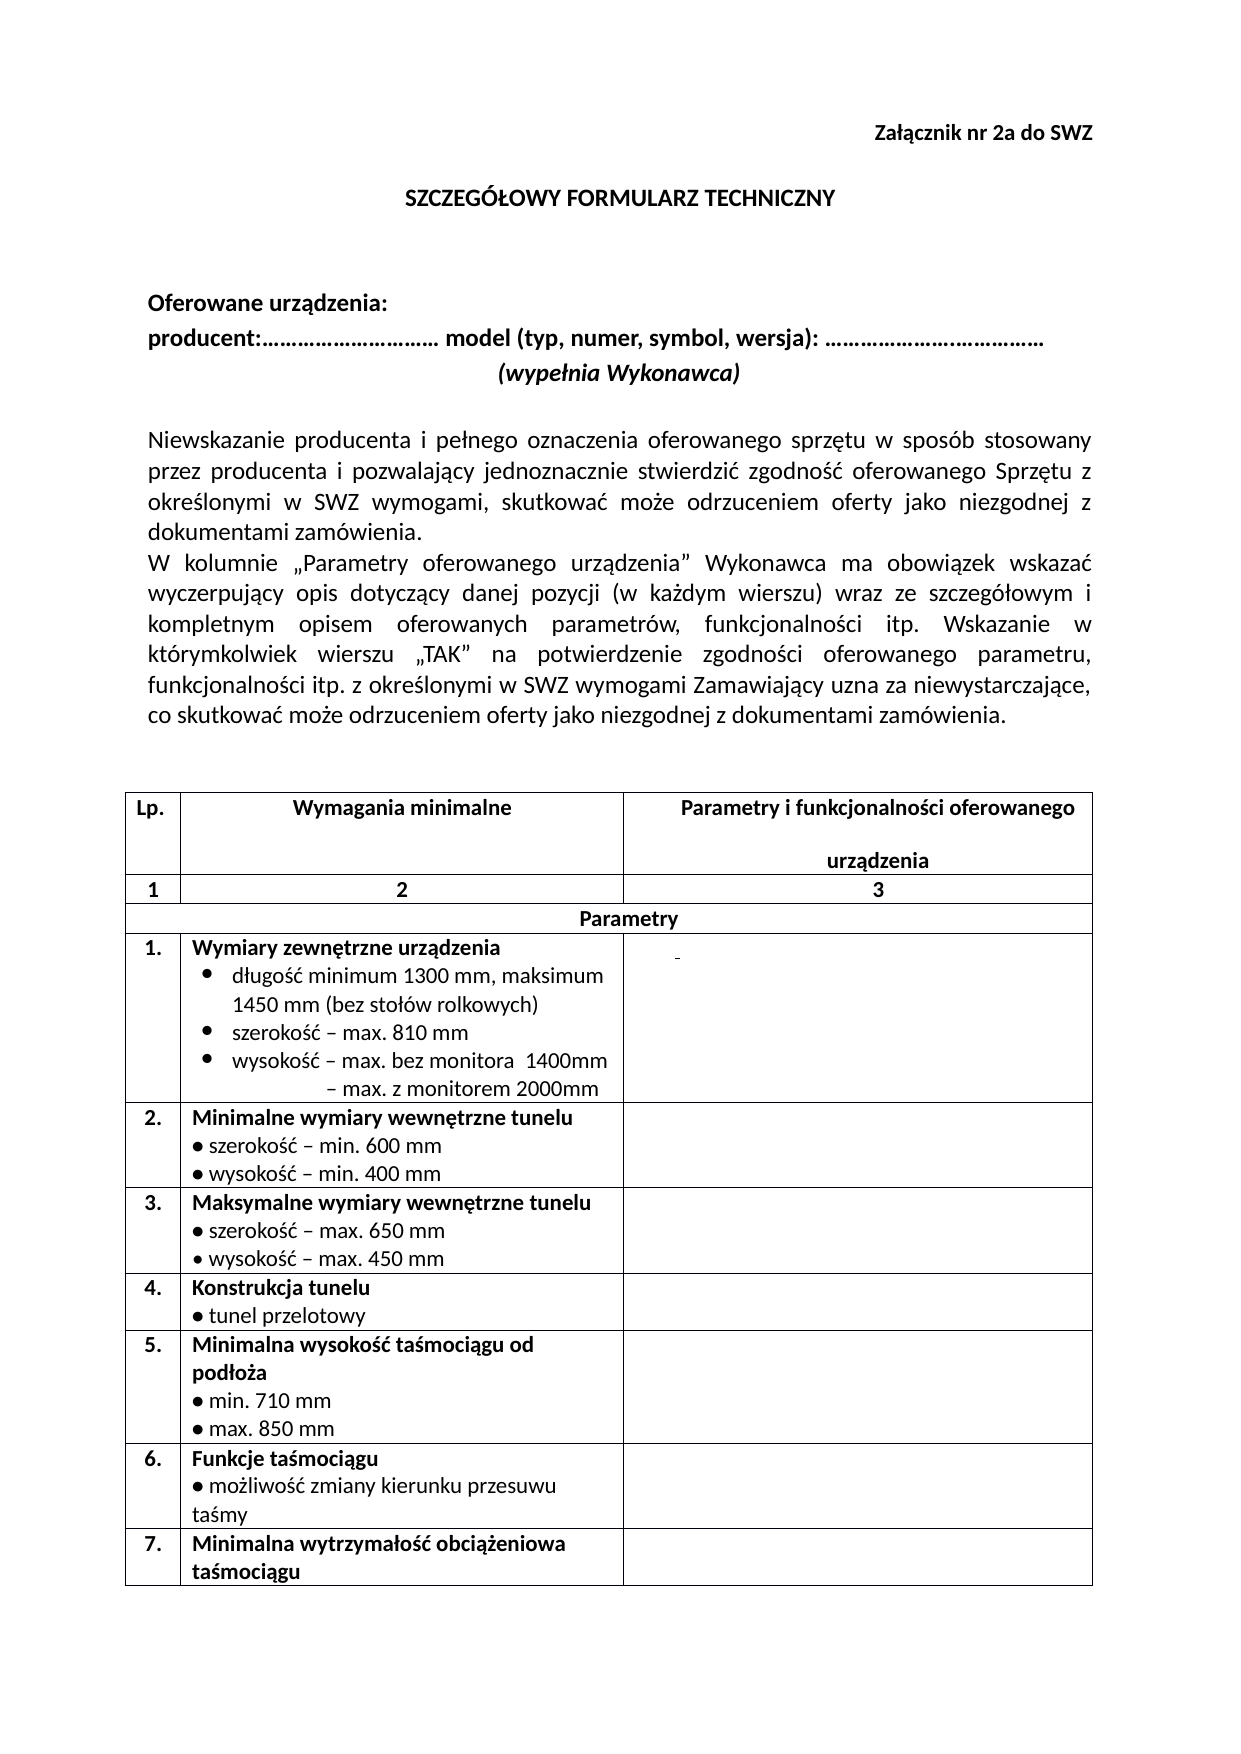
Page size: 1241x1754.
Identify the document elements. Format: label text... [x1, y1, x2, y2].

table_cell [624, 1331, 1092, 1443]
table_cell [624, 1444, 1092, 1528]
table_cell 4. [126, 1274, 180, 1329]
text producent:………………………… model (typ, numer, symbol, wersja): ………………….…………… [148, 322, 1093, 353]
table_cell 2 [181, 875, 623, 903]
table_cell Minimalna wysokość taśmociągu od podłoża • min. 710 mm • max. 850 mm [181, 1331, 623, 1443]
table_cell 2. [126, 1103, 180, 1187]
table_cell [624, 1188, 1092, 1272]
table_cell [624, 1274, 1092, 1329]
text Oferowane urządzenia: [148, 287, 1093, 318]
table_cell Funkcje taśmociągu • możliwość zmiany kierunku przesuwu taśmy [181, 1444, 623, 1528]
table_cell 1 [126, 875, 180, 903]
table_cell 5. [126, 1331, 180, 1443]
table_cell Wymiary zewnętrzne urządzenia długość minimum 1300 mm, maksimum 1450 mm (bez stołów rolkowych) szerokość – max. 810 mm wysokość – max. bez monitora 1400mm – max. z monitorem 2000mm [181, 934, 623, 1102]
table_cell [624, 1529, 1092, 1585]
text Niewskazanie producenta i pełnego oznaczenia oferowanego sprzętu w sposób stosowany przez producenta i pozwalający jednoznacznie stwierdzić zgodność oferowanego Sprzętu z określonymi w SWZ wymogami, skutkować może odrzuceniem oferty jako niezgodnej z dokumentami zamówienia. [148, 425, 1093, 547]
table_cell Maksymalne wymiary wewnętrzne tunelu • szerokość – max. 650 mm • wysokość – max. 450 mm [181, 1188, 623, 1272]
table_header Lp. [126, 793, 180, 874]
text SZCZEGÓŁOWY FORMULARZ TECHNICZNY [148, 182, 1093, 213]
table_cell 6. [126, 1444, 180, 1528]
table_header Wymagania minimalne [181, 793, 623, 874]
table_cell 1. [126, 934, 180, 1102]
table_cell [624, 934, 1092, 1102]
table_cell Parametry [126, 904, 1092, 932]
text (wypełnia Wykonawca) [148, 357, 1093, 388]
table_cell 3 [624, 875, 1092, 903]
table_cell Minimalna wytrzymałość obciążeniowa taśmociągu [181, 1529, 623, 1585]
table_header Parametry i funkcjonalności oferowanego urządzenia [624, 793, 1092, 874]
table_cell Konstrukcja tunelu • tunel przelotowy [181, 1274, 623, 1329]
text W kolumnie „Parametry oferowanego urządzenia” Wykonawca ma obowiązek wskazać wyczerpujący opis dotyczący danej pozycji (w każdym wierszu) wraz ze szczegółowym i kompletnym opisem oferowanych parametrów, funkcjonalności itp. Wskazanie w którymkolwiek wierszu „TAK” na potwierdzenie zgodności oferowanego parametru, funkcjonalności itp. z określonymi w SWZ wymogami Zamawiający uzna za niewystarczające, co skutkować może odrzuceniem oferty jako niezgodnej z dokumentami zamówienia. [148, 547, 1093, 730]
table_cell Minimalne wymiary wewnętrzne tunelu • szerokość – min. 600 mm • wysokość – min. 400 mm [181, 1103, 623, 1187]
table_cell [624, 1103, 1092, 1187]
table_cell 7. [126, 1529, 180, 1585]
text Załącznik nr 2a do SWZ [148, 118, 1093, 146]
table_cell 3. [126, 1188, 180, 1272]
